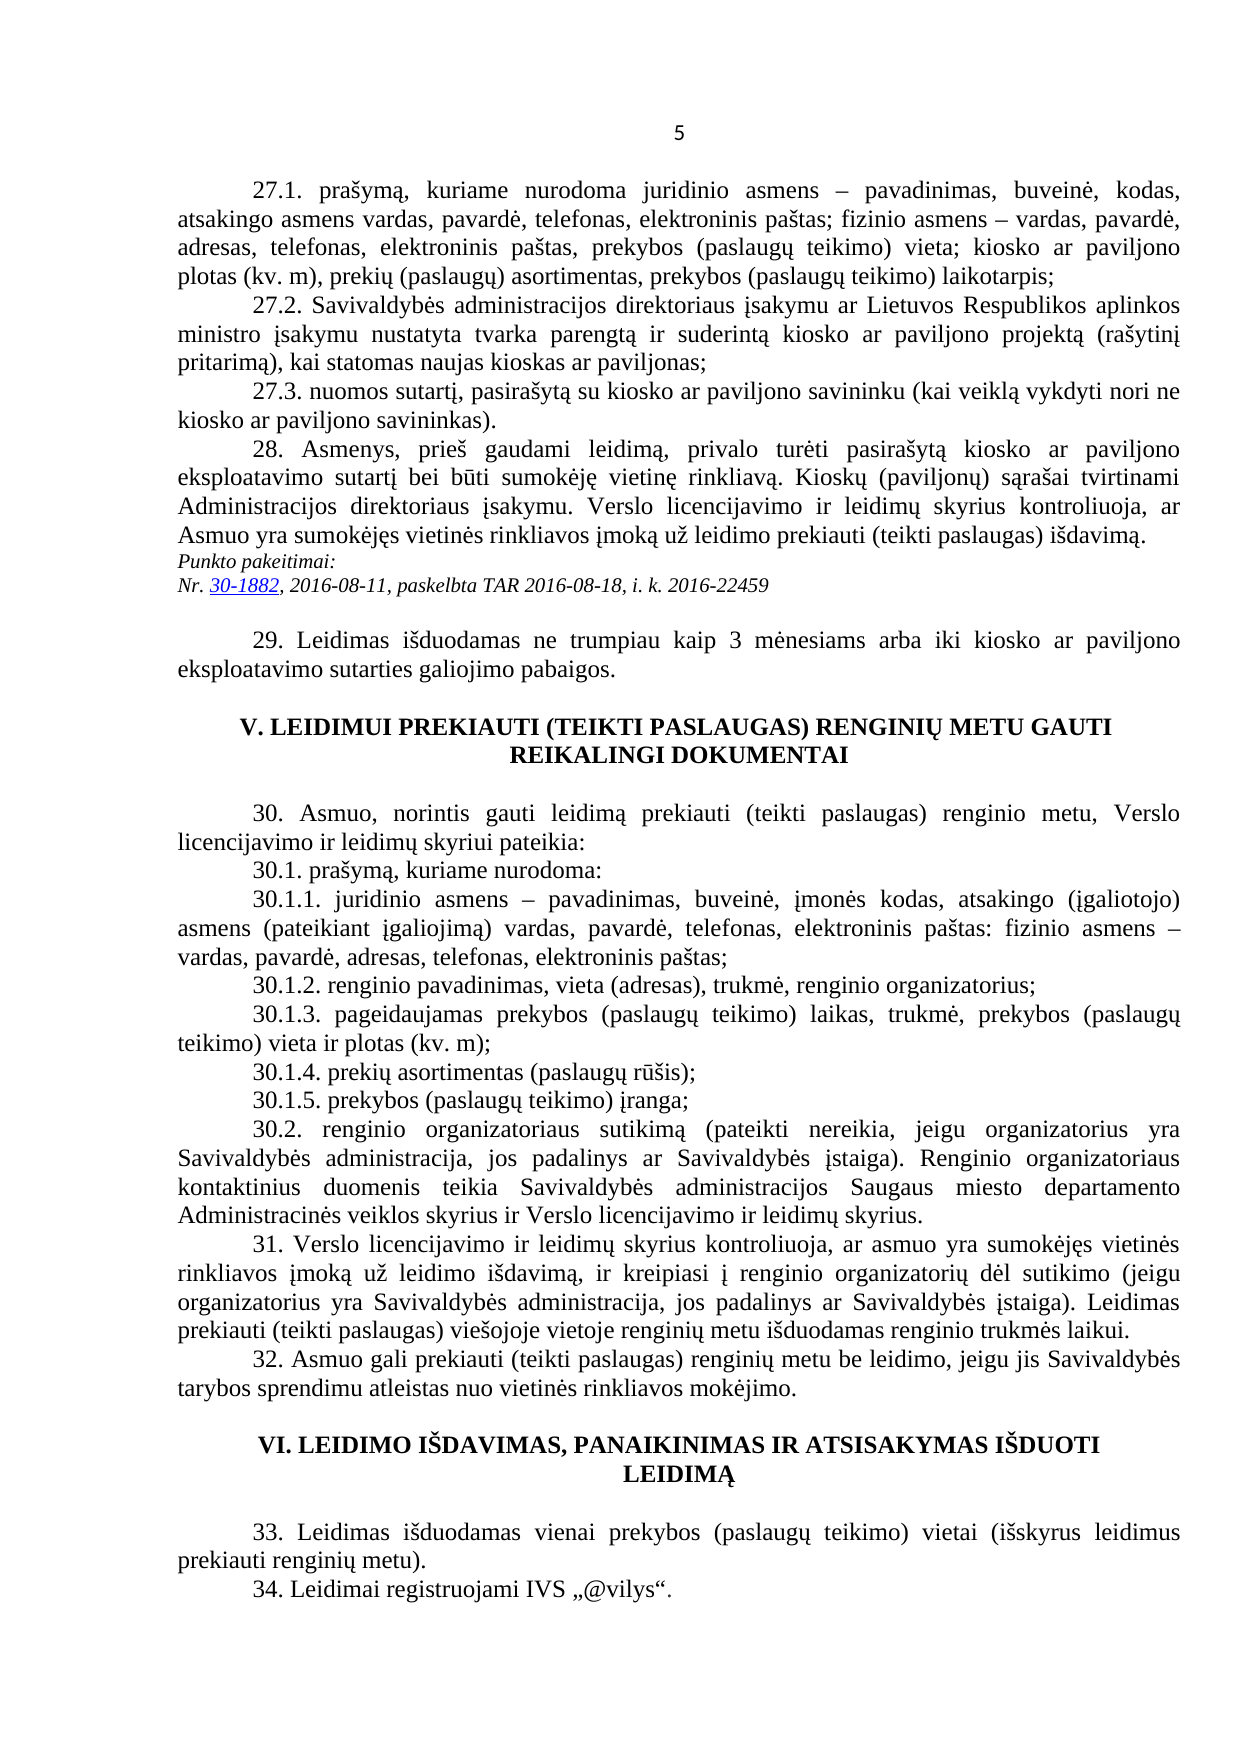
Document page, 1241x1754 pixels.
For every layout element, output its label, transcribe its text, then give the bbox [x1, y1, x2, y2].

text 30.1.2. renginio pavadinimas, vieta (adresas), trukmė, renginio organizatorius; [177, 971, 1181, 999]
text V. LEIDIMUI PREKIAUTI (TEIKTI PASLAUGAS) RENGINIŲ METU GAUTI [177, 712, 1181, 741]
text VI. LEIDIMO IŠDAVIMAS, PANAIKINIMAS IR ATSISAKYMAS IŠDUOTI [177, 1431, 1181, 1459]
text Nr. 30-1882, 2016-08-11, paskelbta TAR 2016-08-18, i. k. 2016-22459 [177, 573, 1181, 597]
text 30.1.4. prekių asortimentas (paslaugų rūšis); [177, 1057, 1181, 1086]
text 30.1.1. juridinio asmens – pavadinimas, buveinė, įmonės kodas, atsakingo (įgaliotojo) asmens (pateikiant įgaliojimą) vardas, pavardė, telefonas, elektroninis paštas: fizinio asmens – vardas, pavardė, adresas, telefonas, elektroninis paštas; [177, 884, 1181, 971]
text 32. Asmuo gali prekiauti (teikti paslaugas) renginių metu be leidimo, jeigu jis Savivaldybės tarybos sprendimu atleistas nuo vietinės rinkliavos mokėjimo. [177, 1344, 1181, 1402]
text Punkto pakeitimai: [177, 549, 1181, 573]
text 27.2. Savivaldybės administracijos direktoriaus įsakymu ar Lietuvos Respublikos aplinkos ministro įsakymu nustatyta tvarka parengtą ir suderintą kiosko ar paviljono projektą (rašytinį pritarimą), kai statomas naujas kioskas ar paviljonas; [177, 290, 1181, 376]
text 30.1.5. prekybos (paslaugų teikimo) įranga; [177, 1086, 1181, 1114]
text 28. Asmenys, prieš gaudami leidimą, privalo turėti pasirašytą kiosko ar paviljono eksploatavimo sutartį bei būti sumokėję vietinę rinkliavą. Kioskų (paviljonų) sąrašai tvirtinami Administracijos direktoriaus įsakymu. Verslo licencijavimo ir leidimų skyrius kontroliuoja, ar Asmuo yra sumokėjęs vietinės rinkliavos įmoką už leidimo prekiauti (teikti paslaugas) išdavimą. [177, 434, 1181, 549]
text LEIDIMĄ [177, 1459, 1181, 1488]
text 34. Leidimai registruojami IVS „@vilys“. [177, 1574, 1181, 1603]
text 31. Verslo licencijavimo ir leidimų skyrius kontroliuoja, ar asmuo yra sumokėjęs vietinės rinkliavos įmoką už leidimo išdavimą, ir kreipiasi į renginio organizatorių dėl sutikimo (jeigu organizatorius yra Savivaldybės administracija, jos padalinys ar Savivaldybės įstaiga). Leidimas prekiauti (teikti paslaugas) viešojoje vietoje renginių metu išduodamas renginio trukmės laikui. [177, 1229, 1181, 1344]
text 33. Leidimas išduodamas vienai prekybos (paslaugų teikimo) vietai (išskyrus leidimus prekiauti renginių metu). [177, 1517, 1181, 1574]
text 27.3. nuomos sutartį, pasirašytą su kiosko ar paviljono savininku (kai veiklą vykdyti nori ne kiosko ar paviljono savininkas). [177, 376, 1181, 434]
text 30. Asmuo, norintis gauti leidimą prekiauti (teikti paslaugas) renginio metu, Verslo licencijavimo ir leidimų skyriui pateikia: [177, 798, 1181, 856]
text 27.1. prašymą, kuriame nurodoma juridinio asmens – pavadinimas, buveinė, kodas, atsakingo asmens vardas, pavardė, telefonas, elektroninis paštas; fizinio asmens – vardas, pavardė, adresas, telefonas, elektroninis paštas, prekybos (paslaugų teikimo) vieta; kiosko ar paviljono plotas (kv. m), prekių (paslaugų) asortimentas, prekybos (paslaugų teikimo) laikotarpis; [177, 175, 1181, 290]
text 30.1.3. pageidaujamas prekybos (paslaugų teikimo) laikas, trukmė, prekybos (paslaugų teikimo) vieta ir plotas (kv. m); [177, 999, 1181, 1057]
text 29. Leidimas išduodamas ne trumpiau kaip 3 mėnesiams arba iki kiosko ar paviljono eksploatavimo sutarties galiojimo pabaigos. [177, 626, 1181, 683]
text 30.2. renginio organizatoriaus sutikimą (pateikti nereikia, jeigu organizatorius yra Savivaldybės administracija, jos padalinys ar Savivaldybės įstaiga). Renginio organizatoriaus kontaktinius duomenis teikia Savivaldybės administracijos Saugaus miesto departamento Administracinės veiklos skyrius ir Verslo licencijavimo ir leidimų skyrius. [177, 1114, 1181, 1229]
text 30.1. prašymą, kuriame nurodoma: [177, 856, 1181, 884]
text REIKALINGI DOKUMENTAI [177, 741, 1181, 769]
